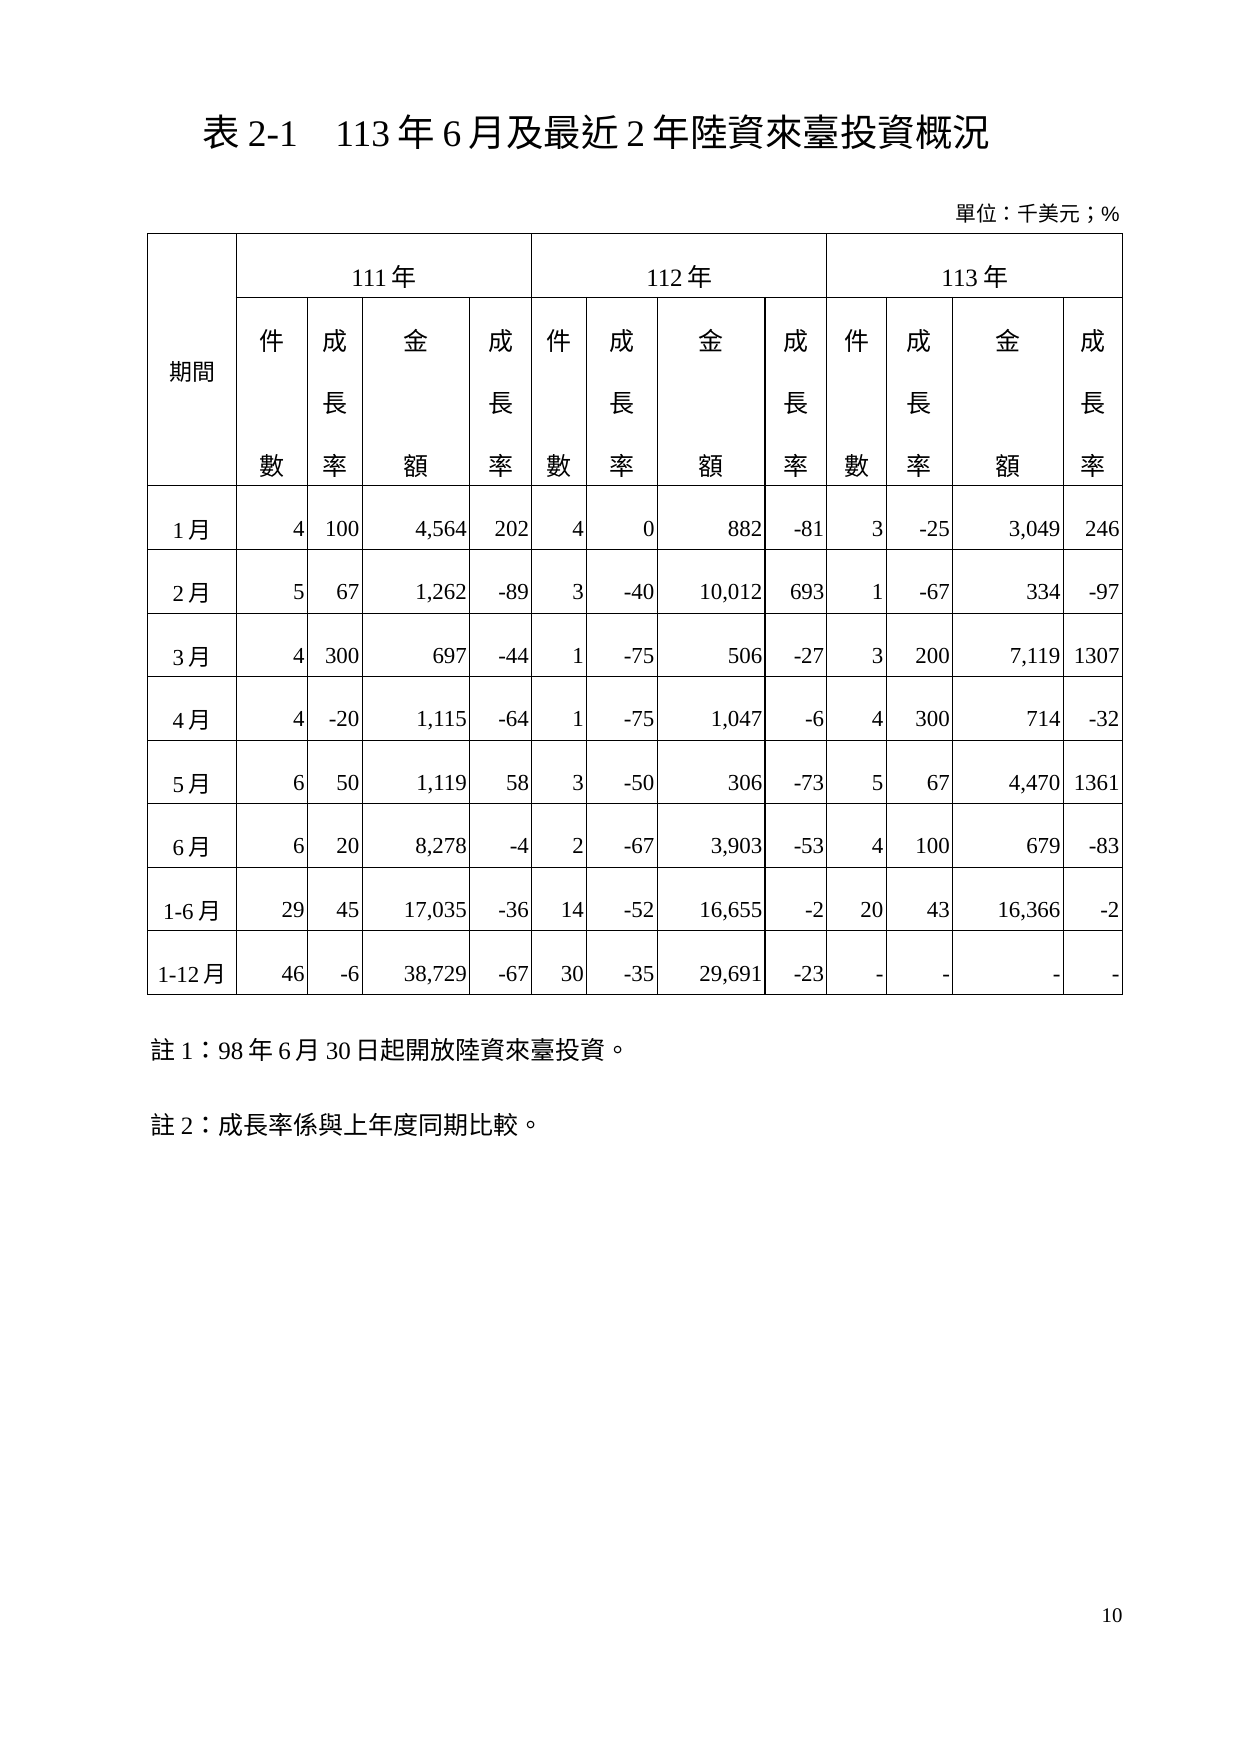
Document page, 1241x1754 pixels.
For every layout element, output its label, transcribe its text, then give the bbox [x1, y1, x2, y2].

table_cell -20 [308, 677, 362, 739]
table_cell -75 [587, 677, 657, 739]
table_cell 1307 [1064, 614, 1122, 676]
table_cell - [827, 931, 886, 994]
table_cell 5月 [148, 741, 236, 803]
table_cell 1-12月 [148, 931, 236, 994]
table_cell 5 [237, 550, 307, 612]
table_cell -53 [766, 804, 826, 867]
table_cell 38,729 [363, 931, 469, 994]
text 表2-1 113年6月及最近2年陸資來臺投資概況 [152, 89, 1122, 151]
table_cell 714 [953, 677, 1063, 739]
table_cell 16,655 [658, 868, 764, 930]
table_cell 6 [237, 804, 307, 867]
table_cell 3月 [148, 614, 236, 676]
table_cell 29 [237, 868, 307, 930]
table_cell -27 [766, 614, 826, 676]
table_cell 882 [658, 486, 764, 549]
table_cell 4 [827, 677, 886, 739]
table_cell 註1：98年6月30日起開放陸資來臺投資。 註2：成長率係與上年度同期比較。 [148, 995, 1122, 1220]
table_cell 111年 [237, 234, 531, 297]
table_cell 10,012 [658, 550, 764, 612]
table_cell -23 [766, 931, 826, 994]
table_cell 1 [827, 550, 886, 612]
table_cell 306 [658, 741, 764, 803]
table_cell 20 [308, 804, 362, 867]
table_cell 29,691 [658, 931, 764, 994]
table_cell 2月 [148, 550, 236, 612]
table_cell 300 [887, 677, 952, 739]
table_cell 成 長 率 [308, 298, 362, 485]
table_cell -64 [470, 677, 531, 739]
table_cell 67 [308, 550, 362, 612]
table_cell 期間 [148, 234, 236, 485]
table_cell -6 [308, 931, 362, 994]
table_cell 300 [308, 614, 362, 676]
table_cell -73 [766, 741, 826, 803]
table_cell 4 [827, 804, 886, 867]
table_cell -52 [587, 868, 657, 930]
table_cell 0 [587, 486, 657, 549]
table_cell - [1064, 931, 1122, 994]
table_cell 件 數 [237, 298, 307, 485]
table_cell 100 [308, 486, 362, 549]
table_cell 1月 [148, 486, 236, 549]
table_cell 246 [1064, 486, 1122, 549]
table_cell 45 [308, 868, 362, 930]
table_cell 3,903 [658, 804, 764, 867]
table_cell 4 [532, 486, 586, 549]
table_cell -67 [887, 550, 952, 612]
table_cell -67 [470, 931, 531, 994]
table_cell 4 [237, 486, 307, 549]
table_cell -44 [470, 614, 531, 676]
table_cell 5 [827, 741, 886, 803]
table_cell -36 [470, 868, 531, 930]
table_cell 334 [953, 550, 1063, 612]
table_cell 6 [237, 741, 307, 803]
table_cell 1,047 [658, 677, 764, 739]
table_cell 成 長 率 [766, 298, 826, 485]
table_cell 1 [532, 614, 586, 676]
table_cell 43 [887, 868, 952, 930]
table_cell 17,035 [363, 868, 469, 930]
table_cell 58 [470, 741, 531, 803]
table_header [510, 171, 800, 233]
table_cell 3 [827, 486, 886, 549]
table_cell 金 額 [953, 298, 1063, 485]
table_cell 200 [887, 614, 952, 676]
table_cell -32 [1064, 677, 1122, 739]
table_cell -75 [587, 614, 657, 676]
table_cell -97 [1064, 550, 1122, 612]
table_cell 1361 [1064, 741, 1122, 803]
table_cell -2 [766, 868, 826, 930]
table_cell 4 [237, 677, 307, 739]
table_cell 202 [470, 486, 531, 549]
table_cell 16,366 [953, 868, 1063, 930]
table_cell 4,470 [953, 741, 1063, 803]
table_cell 1,262 [363, 550, 469, 612]
table_cell 14 [532, 868, 586, 930]
table_cell 3 [532, 741, 586, 803]
table_cell 30 [532, 931, 586, 994]
table_cell 7,119 [953, 614, 1063, 676]
table_cell 成 長 率 [587, 298, 657, 485]
table_cell 成 長 率 [470, 298, 531, 485]
table_cell 2 [532, 804, 586, 867]
table_cell 成 長 率 [887, 298, 952, 485]
table_cell 金 額 [363, 298, 469, 485]
table_cell 1,115 [363, 677, 469, 739]
table_cell 113年 [827, 234, 1122, 297]
table_cell 100 [887, 804, 952, 867]
table_cell -4 [470, 804, 531, 867]
table_cell 1-6月 [148, 868, 236, 930]
table_cell 金 額 [658, 298, 764, 485]
table_cell -83 [1064, 804, 1122, 867]
table_cell -25 [887, 486, 952, 549]
table_cell -81 [766, 486, 826, 549]
table_cell -50 [587, 741, 657, 803]
table_cell 成 長 率 [1064, 298, 1122, 485]
table_cell 46 [237, 931, 307, 994]
table_cell 件 數 [532, 298, 586, 485]
table_cell 4,564 [363, 486, 469, 549]
table_cell 50 [308, 741, 362, 803]
table_cell 20 [827, 868, 886, 930]
table_cell -35 [587, 931, 657, 994]
table_cell 4月 [148, 677, 236, 739]
table_cell 4 [237, 614, 307, 676]
table_cell -6 [766, 677, 826, 739]
table_cell 3,049 [953, 486, 1063, 549]
table_cell -2 [1064, 868, 1122, 930]
table_cell - [887, 931, 952, 994]
table_cell -67 [587, 804, 657, 867]
table_cell 8,278 [363, 804, 469, 867]
table_cell 6月 [148, 804, 236, 867]
table_cell 3 [532, 550, 586, 612]
table_cell 697 [363, 614, 469, 676]
table_cell 1 [532, 677, 586, 739]
table_cell -40 [587, 550, 657, 612]
table_header 單位：千美元；% [800, 171, 1122, 233]
table_cell - [953, 931, 1063, 994]
table_cell 112年 [532, 234, 826, 297]
table_cell 3 [827, 614, 886, 676]
table_cell 1,119 [363, 741, 469, 803]
table_cell 506 [658, 614, 764, 676]
table_cell 693 [766, 550, 826, 612]
table_header [148, 171, 510, 233]
table_cell 67 [887, 741, 952, 803]
table_cell -89 [470, 550, 531, 612]
table_cell 679 [953, 804, 1063, 867]
table_cell 件 數 [827, 298, 886, 485]
